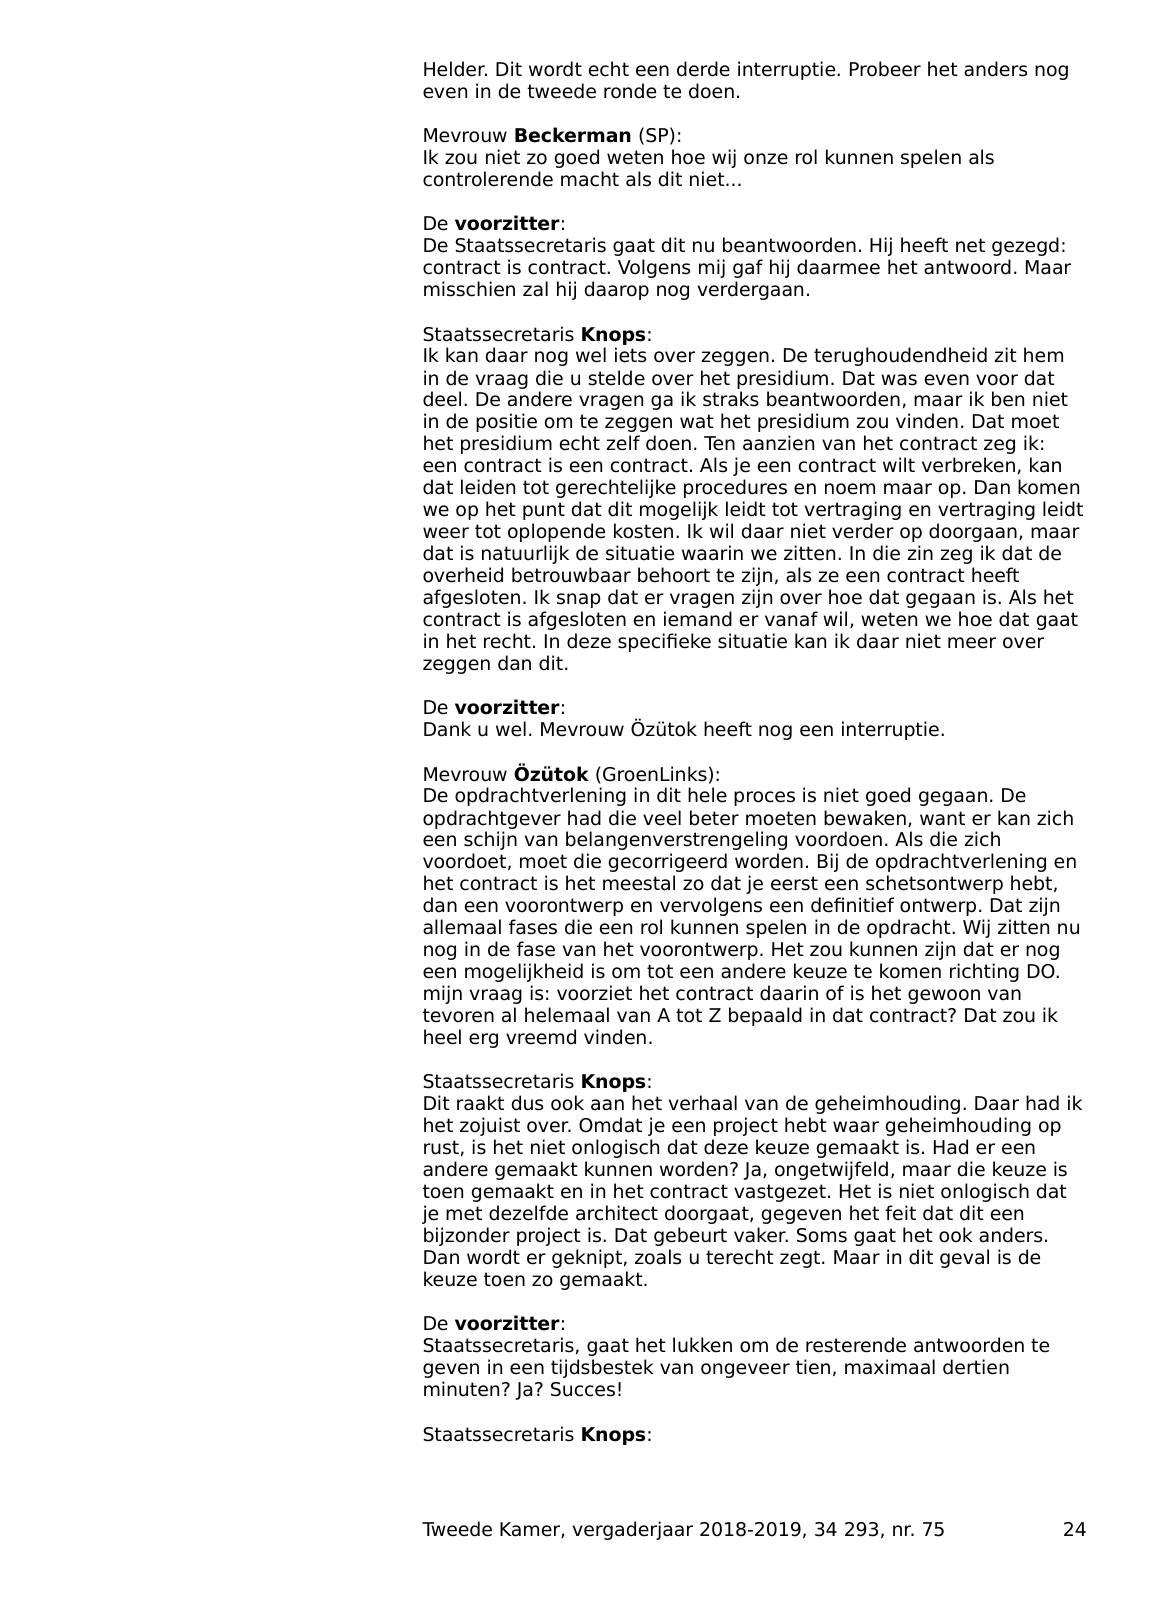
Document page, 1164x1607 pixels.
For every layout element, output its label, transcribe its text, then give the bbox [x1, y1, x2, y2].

text Staatssecretaris Knops: [422, 1423, 1087, 1445]
text Helder. Dit wordt echt een derde interruptie. Probeer het anders nog even in de tweede ronde te doen. [422, 59, 1087, 103]
text Staatssecretaris, gaat het lukken om de resterende antwoorden te geven in een tijdsbestek van ongeveer tien, maximaal dertien minuten? Ja? Succes! [422, 1335, 1087, 1401]
text Staatssecretaris Knops: [422, 1071, 1087, 1093]
text Dit raakt dus ook aan het verhaal van de geheimhouding. Daar had ik het zojuist over. Omdat je een project hebt waar geheimhouding op rust, is het niet onlogisch dat deze keuze gemaakt is. Had er een andere gemaakt kunnen worden? Ja, ongetwijfeld, maar die keuze is toen gemaakt en in het contract vastgezet. Het is niet onlogisch dat je met dezelfde architect doorgaat, gegeven het feit dat dit een bijzonder project is. Dat gebeurt vaker. Soms gaat het ook anders. Dan wordt er geknipt, zoals u terecht zegt. Maar in dit geval is de keuze toen zo gemaakt. [422, 1093, 1087, 1291]
text De voorzitter: [422, 1313, 1087, 1335]
text Mevrouw Özütok (GroenLinks): [422, 763, 1087, 785]
text Mevrouw Beckerman (SP): [422, 125, 1087, 147]
text Staatssecretaris Knops: [422, 323, 1087, 345]
text De opdrachtverlening in dit hele proces is niet goed gegaan. De opdrachtgever had die veel beter moeten bewaken, want er kan zich een schijn van belangenverstrengeling voordoen. Als die zich voordoet, moet die gecorrigeerd worden. Bij de opdrachtverlening en het contract is het meestal zo dat je eerst een schetsontwerp hebt, dan een voorontwerp en vervolgens een definitief ontwerp. Dat zijn allemaal fases die een rol kunnen spelen in de opdracht. Wij zitten nu nog in de fase van het voorontwerp. Het zou kunnen zijn dat er nog een mogelijkheid is om tot een andere keuze te komen richting DO. mijn vraag is: voorziet het contract daarin of is het gewoon van tevoren al helemaal van A tot Z bepaald in dat contract? Dat zou ik heel erg vreemd vinden. [422, 785, 1087, 1049]
text Ik kan daar nog wel iets over zeggen. De terughoudendheid zit hem in de vraag die u stelde over het presidium. Dat was even voor dat deel. De andere vragen ga ik straks beantwoorden, maar ik ben niet in de positie om te zeggen wat het presidium zou vinden. Dat moet het presidium echt zelf doen. Ten aanzien van het contract zeg ik: een contract is een contract. Als je een contract wilt verbreken, kan dat leiden tot gerechtelijke procedures en noem maar op. Dan komen we op het punt dat dit mogelijk leidt tot vertraging en vertraging leidt weer tot oplopende kosten. Ik wil daar niet verder op doorgaan, maar dat is natuurlijk de situatie waarin we zitten. In die zin zeg ik dat de overheid betrouwbaar behoort te zijn, als ze een contract heeft afgesloten. Ik snap dat er vragen zijn over hoe dat gegaan is. Als het contract is afgesloten en iemand er vanaf wil, weten we hoe dat gaat in het recht. In deze specifieke situatie kan ik daar niet meer over zeggen dan dit. [422, 345, 1087, 675]
text Ik zou niet zo goed weten hoe wij onze rol kunnen spelen als controlerende macht als dit niet... [422, 147, 1087, 191]
text De Staatssecretaris gaat dit nu beantwoorden. Hij heeft net gezegd: contract is contract. Volgens mij gaf hij daarmee het antwoord. Maar misschien zal hij daarop nog verdergaan. [422, 235, 1087, 301]
text Dank u wel. Mevrouw Özütok heeft nog een interruptie. [422, 719, 1087, 741]
text De voorzitter: [422, 697, 1087, 719]
text De voorzitter: [422, 213, 1087, 235]
